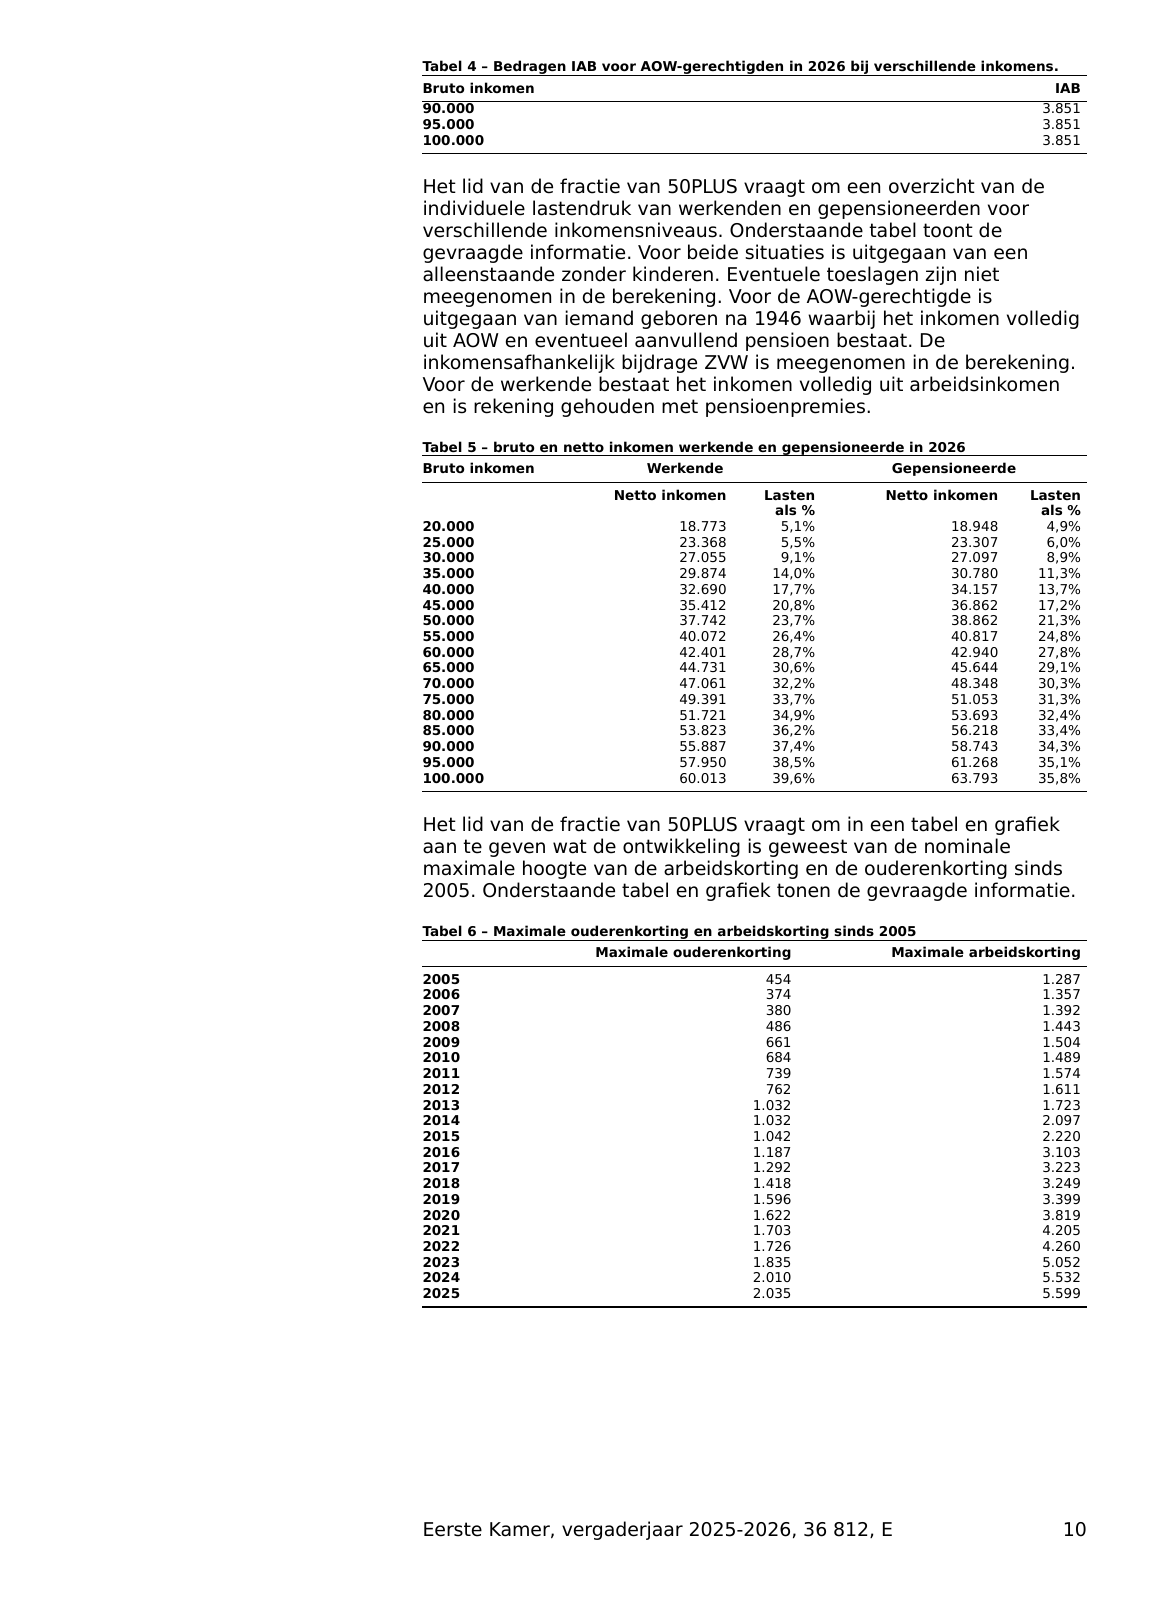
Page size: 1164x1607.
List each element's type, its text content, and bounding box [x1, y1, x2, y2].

table_cell 23.307 [821, 535, 1004, 550]
table_cell 5,5% [732, 535, 821, 550]
table_cell 75.000 [422, 692, 549, 707]
table_cell Maximale arbeidskorting [797, 941, 1087, 966]
table_cell 20,8% [732, 598, 821, 613]
table_cell 2.035 [502, 1286, 797, 1306]
table_cell 26,4% [732, 629, 821, 644]
table_cell 61.268 [821, 755, 1004, 770]
table_cell 40.000 [422, 582, 549, 597]
table_cell 60.000 [422, 645, 549, 660]
table_cell 42.401 [549, 645, 732, 660]
table_cell 1.292 [502, 1160, 797, 1176]
table_cell 2023 [422, 1255, 502, 1270]
table_cell 2.220 [797, 1129, 1087, 1144]
table_cell 3.851 [754, 102, 1087, 117]
table_header Tabel 5 – bruto en netto inkomen werkende en gepensioneerde in 2026 [422, 440, 1087, 455]
table_cell 2007 [422, 1003, 502, 1019]
table_cell 1.611 [797, 1082, 1087, 1097]
table_cell 2.010 [502, 1270, 797, 1286]
table_cell 1.042 [502, 1129, 797, 1144]
table_cell 2016 [422, 1145, 502, 1160]
table_cell 2022 [422, 1239, 502, 1254]
table_cell 55.887 [549, 739, 732, 755]
table_cell 1.489 [797, 1050, 1087, 1066]
table_cell 6,0% [1004, 535, 1087, 550]
table_cell 45.644 [821, 660, 1004, 676]
table_cell 5.599 [797, 1286, 1087, 1306]
table_cell 90.000 [422, 102, 754, 117]
table_cell 11,3% [1004, 566, 1087, 582]
table_cell 30.780 [821, 566, 1004, 582]
table_cell Bruto inkomen [422, 456, 549, 482]
table_cell 13,7% [1004, 582, 1087, 597]
table_cell 34.157 [821, 582, 1004, 597]
table_cell 9,1% [732, 550, 821, 566]
table_cell 1.726 [502, 1239, 797, 1254]
table_cell 21,3% [1004, 613, 1087, 629]
table_cell 38,5% [732, 755, 821, 770]
text Het lid van de fractie van 50PLUS vraagt om een overzicht van de individuele lastendruk van werkenden en gepensioneerden voor verschillende inkomensniveaus. Onderstaande tabel toont de gevraagde informatie. Voor beide situaties is uitgegaan van een alleenstaande zonder kinderen. Eventuele toeslagen zijn niet meegenomen in de berekening. Voor de AOW-gerechtigde is uitgegaan van iemand geboren na 1946 waarbij het inkomen volledig uit AOW en eventueel aanvullend pensioen bestaat. De inkomensafhankelijk bijdrage ZVW is meegenomen in de berekening. Voor de werkende bestaat het inkomen volledig uit arbeidsinkomen en is rekening gehouden met pensioenpremies. [422, 176, 1087, 418]
table_cell Netto inkomen [821, 483, 1004, 519]
table_cell 2013 [422, 1097, 502, 1113]
table_cell 380 [502, 1003, 797, 1019]
table_cell 2025 [422, 1286, 502, 1306]
table_cell 56.218 [821, 723, 1004, 739]
table_cell 50.000 [422, 613, 549, 629]
table_cell 95.000 [422, 117, 754, 132]
table_cell 2024 [422, 1270, 502, 1286]
table_cell 2012 [422, 1082, 502, 1097]
table_cell 28,7% [732, 645, 821, 660]
table_cell 63.793 [821, 770, 1004, 791]
table_cell 40.817 [821, 629, 1004, 644]
table_cell Werkende [549, 456, 821, 482]
table_cell 3.249 [797, 1176, 1087, 1192]
table_cell 24,8% [1004, 629, 1087, 644]
table_cell 38.862 [821, 613, 1004, 629]
table_cell 454 [502, 967, 797, 987]
table_cell 1.835 [502, 1255, 797, 1270]
table_cell 33,7% [732, 692, 821, 707]
table_cell 32.690 [549, 582, 732, 597]
table_cell 35.412 [549, 598, 732, 613]
table_cell 1.622 [502, 1208, 797, 1223]
table_cell 2006 [422, 987, 502, 1003]
table_cell 47.061 [549, 676, 732, 692]
table_cell 95.000 [422, 755, 549, 770]
table_cell 29,1% [1004, 660, 1087, 676]
table_cell 31,3% [1004, 692, 1087, 707]
table_cell 23.368 [549, 535, 732, 550]
table_cell 35,1% [1004, 755, 1087, 770]
table_cell Maximale ouderenkorting [502, 941, 797, 966]
table_cell 2005 [422, 967, 502, 987]
table_cell 762 [502, 1082, 797, 1097]
table_cell 51.721 [549, 708, 732, 723]
table_cell 1.357 [797, 987, 1087, 1003]
table_cell Netto inkomen [549, 483, 732, 519]
table_cell 1.392 [797, 1003, 1087, 1019]
table_cell 27.097 [821, 550, 1004, 566]
text Het lid van de fractie van 50PLUS vraagt om in een tabel en grafiek aan te geven wat de ontwikkeling is geweest van de nominale maximale hoogte van de arbeidskorting en de ouderenkorting sinds 2005. Onderstaande tabel en grafiek tonen de gevraagde informatie. [422, 814, 1087, 902]
table_cell 17,7% [732, 582, 821, 597]
table_cell 18.948 [821, 519, 1004, 534]
table_cell 35,8% [1004, 770, 1087, 791]
table_cell 2021 [422, 1223, 502, 1239]
table_cell 17,2% [1004, 598, 1087, 613]
table_cell 1.032 [502, 1113, 797, 1129]
table_cell 29.874 [549, 566, 732, 582]
table_cell 44.731 [549, 660, 732, 676]
table_cell 5.532 [797, 1270, 1087, 1286]
table_cell 39,6% [732, 770, 821, 791]
table_cell 3.819 [797, 1208, 1087, 1223]
table_cell 3.103 [797, 1145, 1087, 1160]
table_cell 27,8% [1004, 645, 1087, 660]
table_cell 2008 [422, 1019, 502, 1034]
table_cell 36.862 [821, 598, 1004, 613]
table_cell 80.000 [422, 708, 549, 723]
table_header Tabel 4 – Bedragen IAB voor AOW-gerechtigden in 2026 bij verschillende inkomens. [422, 59, 1087, 75]
table_cell 1.596 [502, 1192, 797, 1207]
table_cell 1.504 [797, 1034, 1087, 1050]
table_cell 4.205 [797, 1223, 1087, 1239]
table_cell 34,3% [1004, 739, 1087, 755]
table_cell 2020 [422, 1208, 502, 1223]
table_cell 55.000 [422, 629, 549, 644]
table_cell 32,2% [732, 676, 821, 692]
table_cell 374 [502, 987, 797, 1003]
table_cell 2010 [422, 1050, 502, 1066]
table_cell 684 [502, 1050, 797, 1066]
table_cell 90.000 [422, 739, 549, 755]
table_cell 1.287 [797, 967, 1087, 987]
table_cell 3.851 [754, 133, 1087, 153]
table_cell 36,2% [732, 723, 821, 739]
table_cell 34,9% [732, 708, 821, 723]
table_cell 1.703 [502, 1223, 797, 1239]
table_cell 37,4% [732, 739, 821, 755]
table_cell 3.223 [797, 1160, 1087, 1176]
table_header Tabel 6 – Maximale ouderenkorting en arbeidskorting sinds 2005 [422, 924, 1087, 939]
table_cell 25.000 [422, 535, 549, 550]
table_cell 2017 [422, 1160, 502, 1176]
table_cell 4,9% [1004, 519, 1087, 534]
table_cell 35.000 [422, 566, 549, 582]
table_cell 65.000 [422, 660, 549, 676]
table_cell 70.000 [422, 676, 549, 692]
table_cell 5.052 [797, 1255, 1087, 1270]
table_cell 45.000 [422, 598, 549, 613]
table_cell 27.055 [549, 550, 732, 566]
table_cell 486 [502, 1019, 797, 1034]
table_cell Lasten als % [732, 483, 821, 519]
table_cell 1.723 [797, 1097, 1087, 1113]
table_cell 2014 [422, 1113, 502, 1129]
table_cell 2011 [422, 1066, 502, 1082]
table_cell 2009 [422, 1034, 502, 1050]
table_cell 1.032 [502, 1097, 797, 1113]
table_cell 37.742 [549, 613, 732, 629]
table_cell 1.574 [797, 1066, 1087, 1082]
table_cell 100.000 [422, 770, 549, 791]
table_cell 60.013 [549, 770, 732, 791]
table_cell 57.950 [549, 755, 732, 770]
table_cell 30.000 [422, 550, 549, 566]
table_cell 42.940 [821, 645, 1004, 660]
table_cell 49.391 [549, 692, 732, 707]
table_cell 18.773 [549, 519, 732, 534]
table_cell 33,4% [1004, 723, 1087, 739]
table_cell 5,1% [732, 519, 821, 534]
table_cell 30,6% [732, 660, 821, 676]
table_cell 51.053 [821, 692, 1004, 707]
table_cell 8,9% [1004, 550, 1087, 566]
table_cell [422, 941, 502, 966]
table_cell IAB [754, 76, 1087, 101]
table_cell 100.000 [422, 133, 754, 153]
table_cell 2.097 [797, 1113, 1087, 1129]
table_cell Gepensioneerde [821, 456, 1087, 482]
table_cell 14,0% [732, 566, 821, 582]
table_cell 53.823 [549, 723, 732, 739]
table_cell 48.348 [821, 676, 1004, 692]
table_cell Bruto inkomen [422, 76, 754, 101]
table_cell Lasten als % [1004, 483, 1087, 519]
table_cell 4.260 [797, 1239, 1087, 1254]
table_cell 1.187 [502, 1145, 797, 1160]
table_cell 23,7% [732, 613, 821, 629]
table_cell 32,4% [1004, 708, 1087, 723]
table_cell 1.443 [797, 1019, 1087, 1034]
table_cell 85.000 [422, 723, 549, 739]
table_cell 1.418 [502, 1176, 797, 1192]
table_cell 58.743 [821, 739, 1004, 755]
table_cell 739 [502, 1066, 797, 1082]
table_cell 20.000 [422, 519, 549, 534]
table_cell 2015 [422, 1129, 502, 1144]
table_cell [422, 483, 549, 519]
table_cell 3.399 [797, 1192, 1087, 1207]
table_cell 2018 [422, 1176, 502, 1192]
table_cell 2019 [422, 1192, 502, 1207]
table_cell 661 [502, 1034, 797, 1050]
table_cell 40.072 [549, 629, 732, 644]
table_cell 30,3% [1004, 676, 1087, 692]
table_cell 53.693 [821, 708, 1004, 723]
table_cell 3.851 [754, 117, 1087, 132]
